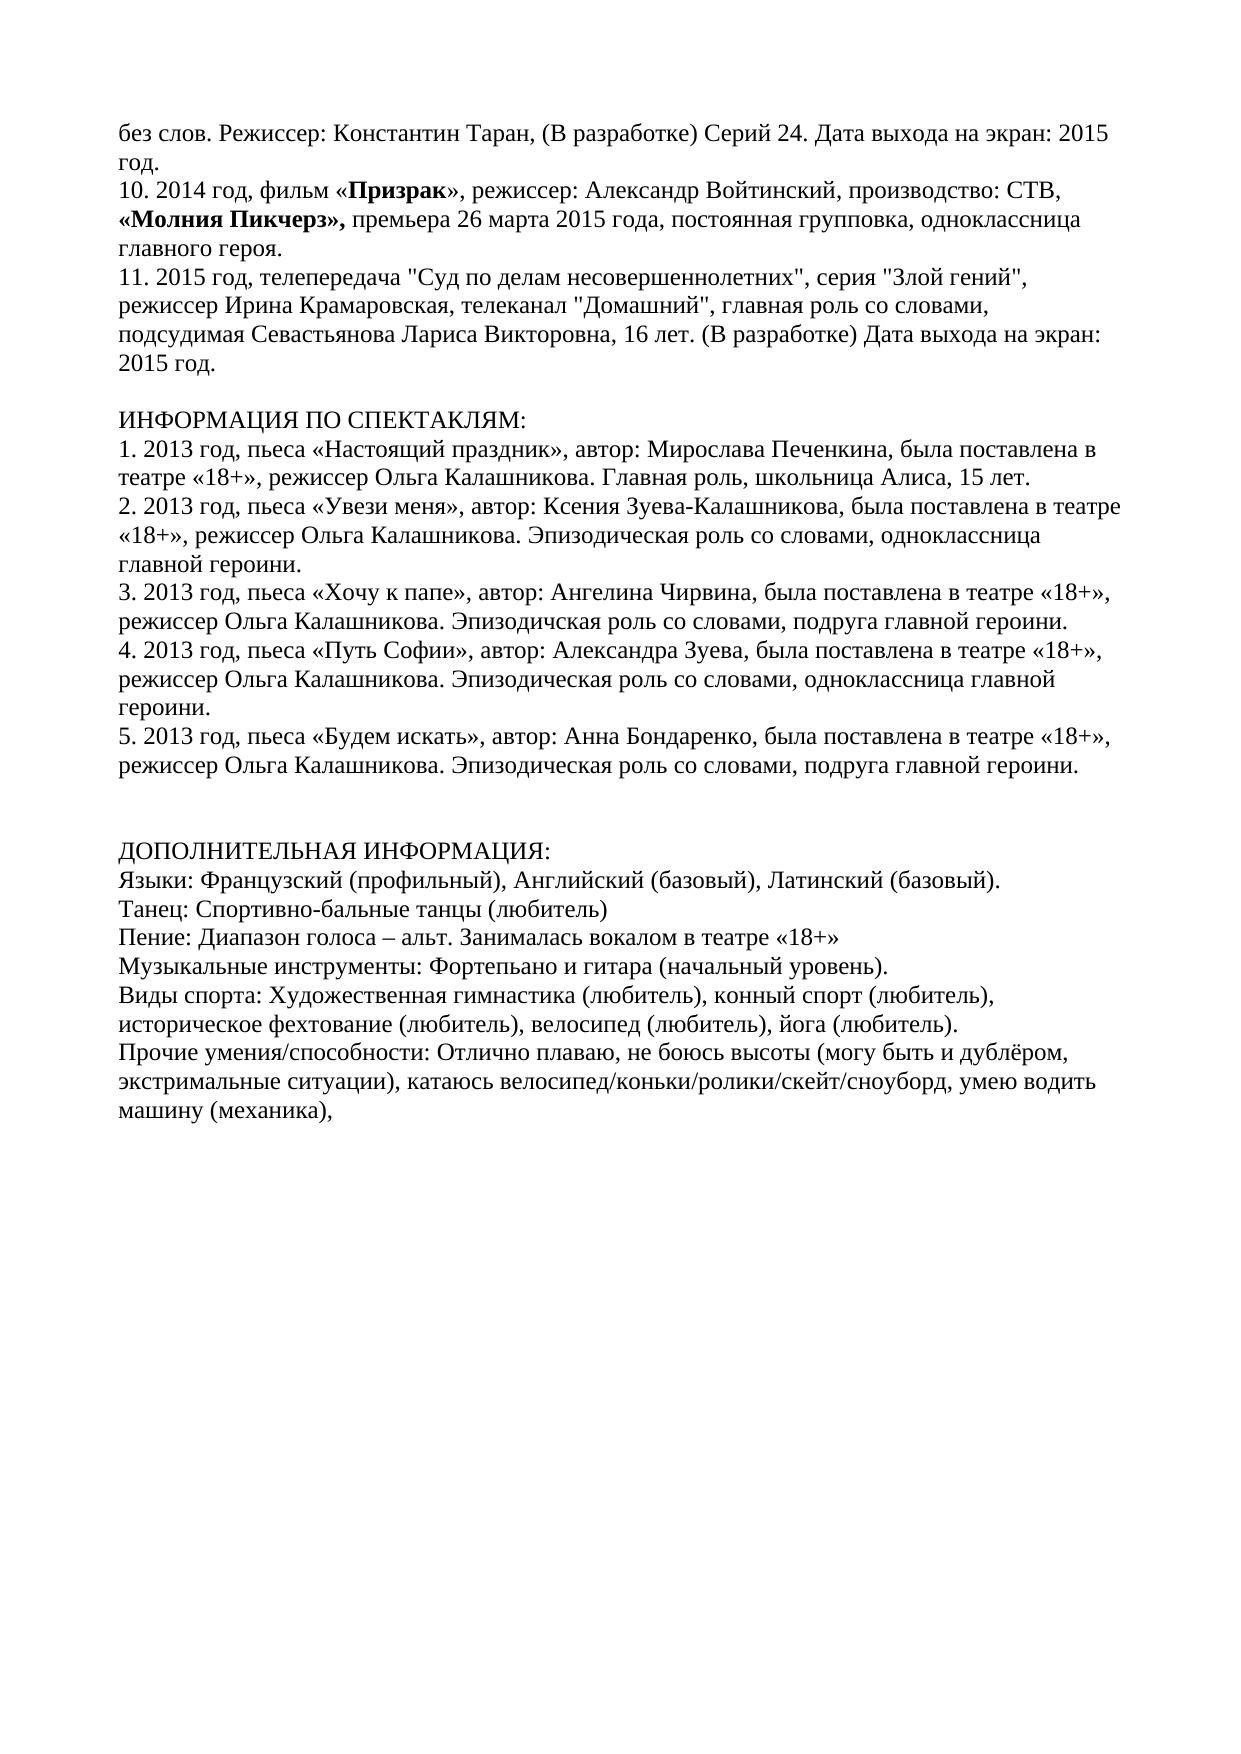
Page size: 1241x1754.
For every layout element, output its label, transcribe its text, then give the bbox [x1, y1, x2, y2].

text 4. 2013 год, пьеса «Путь Софии», автор: Александра Зуева, была поставлена в театре «18+», режиссер Ольга Калашникова. Эпизодическая роль со словами, одноклассница главной героини. 5. 2013 год, пьеса «Будем искать», автор: Анна Бондаренко, была поставлена в театре «18+», режиссер Ольга Калашникова. Эпизодическая роль со словами, подруга главной героини. ДОПОЛНИТЕЛЬНАЯ ИНФОРМАЦИЯ: Языки: Французский (профильный), Английский (базовый), Латинский (базовый). [118, 635, 1122, 894]
text 11. 2015 год, телепередача "Суд по делам несовершеннолетних", серия "Злой гений", режиссер Ирина Крамаровская, телеканал "Домашний", главная роль со словами, подсудимая Севастьянова Лариса Викторовна, 16 лет. (В разработке) Дата выхода на экран: 2015 год. [118, 262, 1122, 377]
text 2. 2013 год, пьеса «Увези меня», автор: Ксения Зуева-Калашникова, была поставлена в театре «18+», режиссер Ольга Калашникова. Эпизодическая роль со словами, одноклассница главной героини. [118, 491, 1122, 577]
text Прочие умения/способности: Отлично плаваю, не боюсь высоты (могу быть и дублёром, экстримальные ситуации), катаюсь велосипед/коньки/ролики/скейт/сноуборд, умею водить машину (механика), [118, 1037, 1122, 1124]
text без слов. Режиссер: Константин Таран, (В разработке) Серий 24. Дата выхода на экран: 2015 год. [118, 118, 1122, 176]
text 10. 2014 год, фильм «Призрак», режиссер: Александр Войтинский, производство: СТВ, «Молния Пикчерз», премьера 26 марта 2015 года, постоянная групповка, одноклассница главного героя. [118, 176, 1122, 262]
text 3. 2013 год, пьеса «Хочу к папе», автор: Ангелина Чирвина, была поставлена в театре «18+», режиссер Ольга Калашникова. Эпизодичская роль со словами, подруга главной героини. [118, 577, 1122, 635]
text Музыкальные инструменты: Фортепьано и гитара (начальный уровень). [118, 951, 1122, 980]
text Виды спорта: Художественная гимнастика (любитель), конный спорт (любитель), историческое фехтование (любитель), велосипед (любитель), йога (любитель). [118, 980, 1122, 1037]
text Пение: Диапазон голоса – альт. Занималась вокалом в театре «18+» [118, 922, 1122, 951]
text ИНФОРМАЦИЯ ПО СПЕКТАКЛЯМ: 1. 2013 год, пьеса «Настоящий праздник», автор: Мирослава Печенкина, была поставлена в театре «18+», режиссер Ольга Калашникова. Главная роль, школьница Алиса, 15 лет. [118, 405, 1122, 491]
text Танец: Спортивно-бальные танцы (любитель) [118, 894, 1122, 922]
